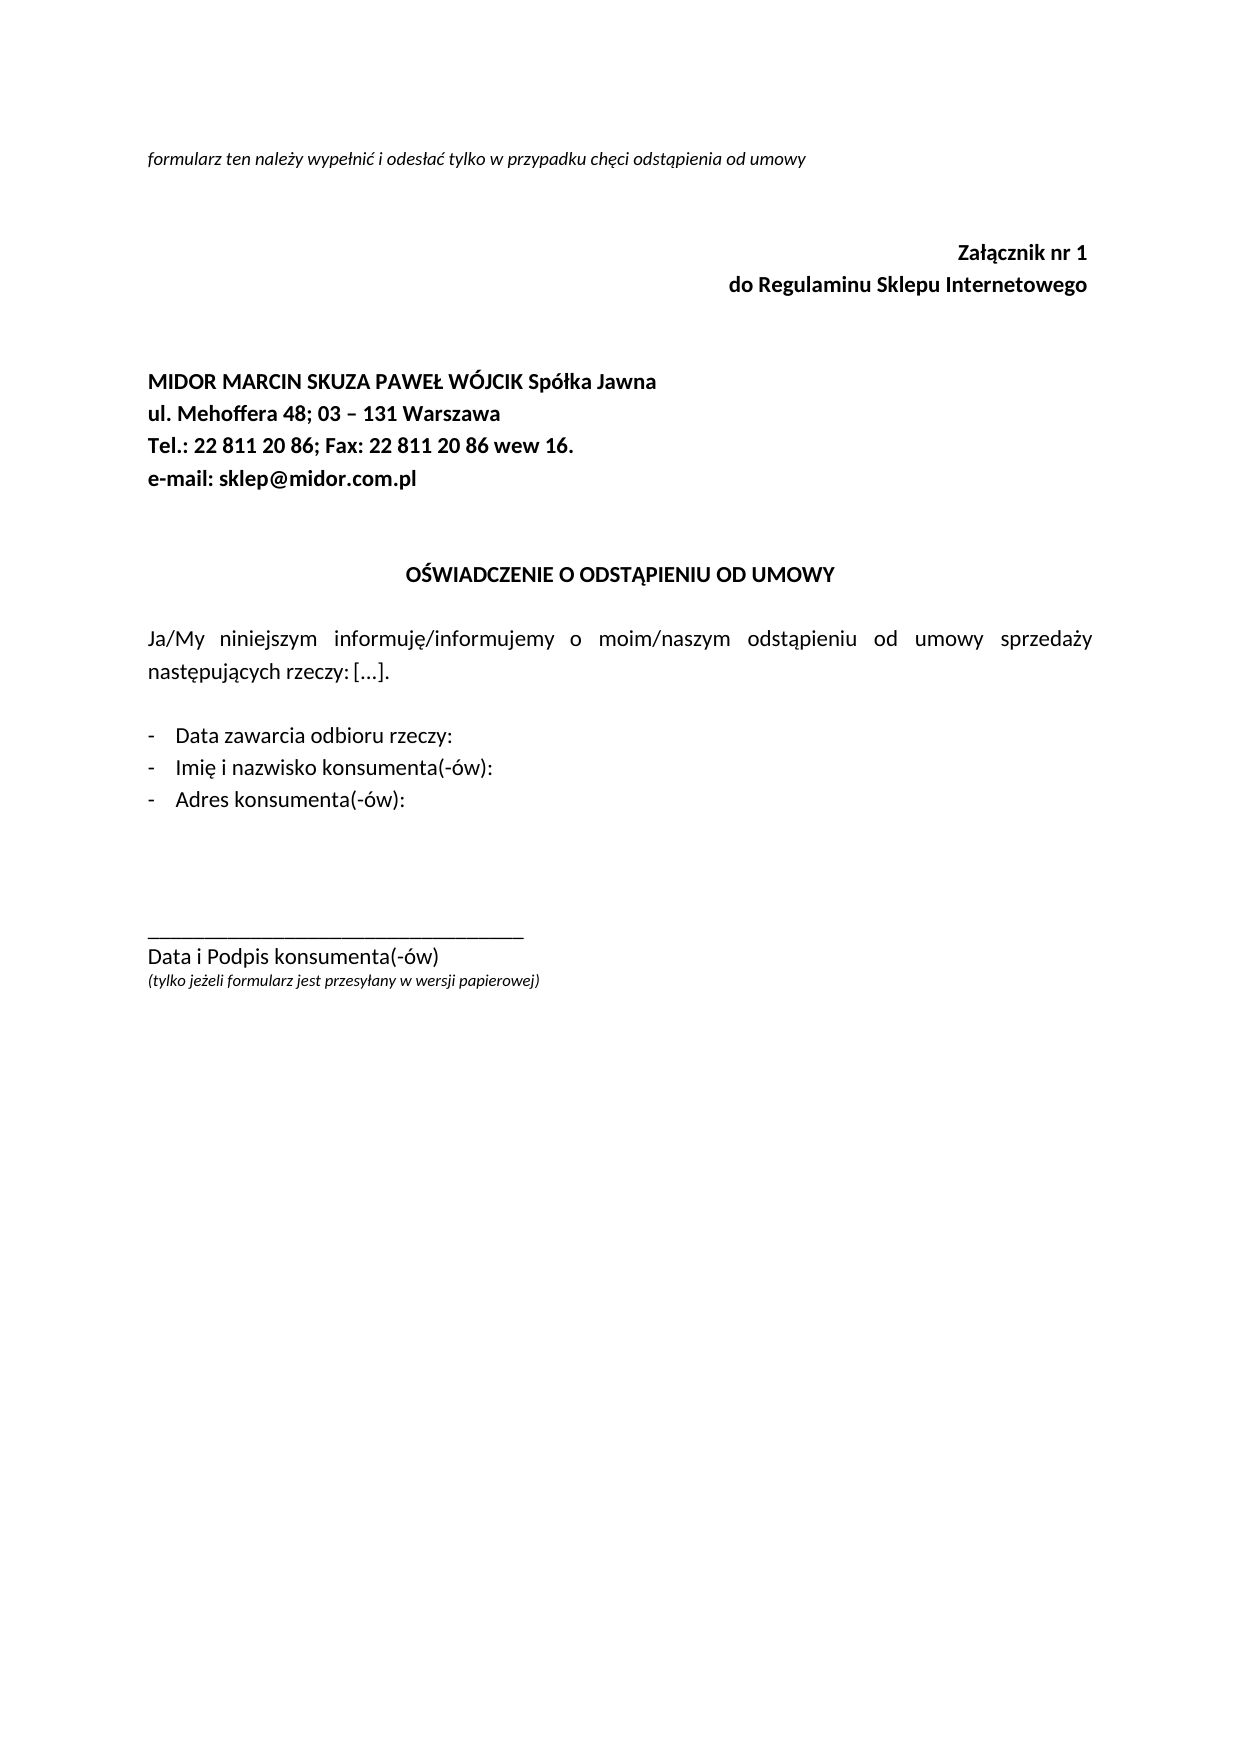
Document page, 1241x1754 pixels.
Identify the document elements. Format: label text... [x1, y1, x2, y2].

text e-mail: sklep@midor.com.pl [148, 464, 1093, 492]
text _________________________________ [148, 914, 1093, 942]
text do Regulaminu Sklepu Internetowego [148, 271, 1093, 298]
text MIDOR MARCIN SKUZA PAWEŁ WÓJCIK Spółka Jawna [148, 367, 1093, 395]
text Tel.: 22 811 20 86; Fax: 22 811 20 86 wew 16. [148, 431, 1093, 459]
text OŚWIADCZENIE O ODSTĄPIENIU OD UMOWY [148, 560, 1093, 588]
text Załącznik nr 1 [148, 238, 1093, 266]
text - Imię i nazwisko konsumenta(-ów): [148, 753, 1093, 781]
text Data i Podpis konsumenta(-ów) [148, 942, 1093, 970]
text (tylko jeżeli formularz jest przesyłany w wersji papierowej) [148, 970, 1093, 991]
text - Adres konsumenta(-ów): [148, 786, 1093, 813]
text - Data zawarcia odbioru rzeczy: [148, 721, 1093, 749]
text ul. Mehoffera 48; 03 – 131 Warszawa [148, 399, 1093, 427]
text formularz ten należy wypełnić i odesłać tylko w przypadku chęci odstąpienia od umowy [148, 148, 1093, 171]
text Ja/My niniejszym informuję/informujemy o moim/naszym odstąpieniu od umowy sprzedaży następujących rzeczy: [...]. [148, 624, 1093, 685]
